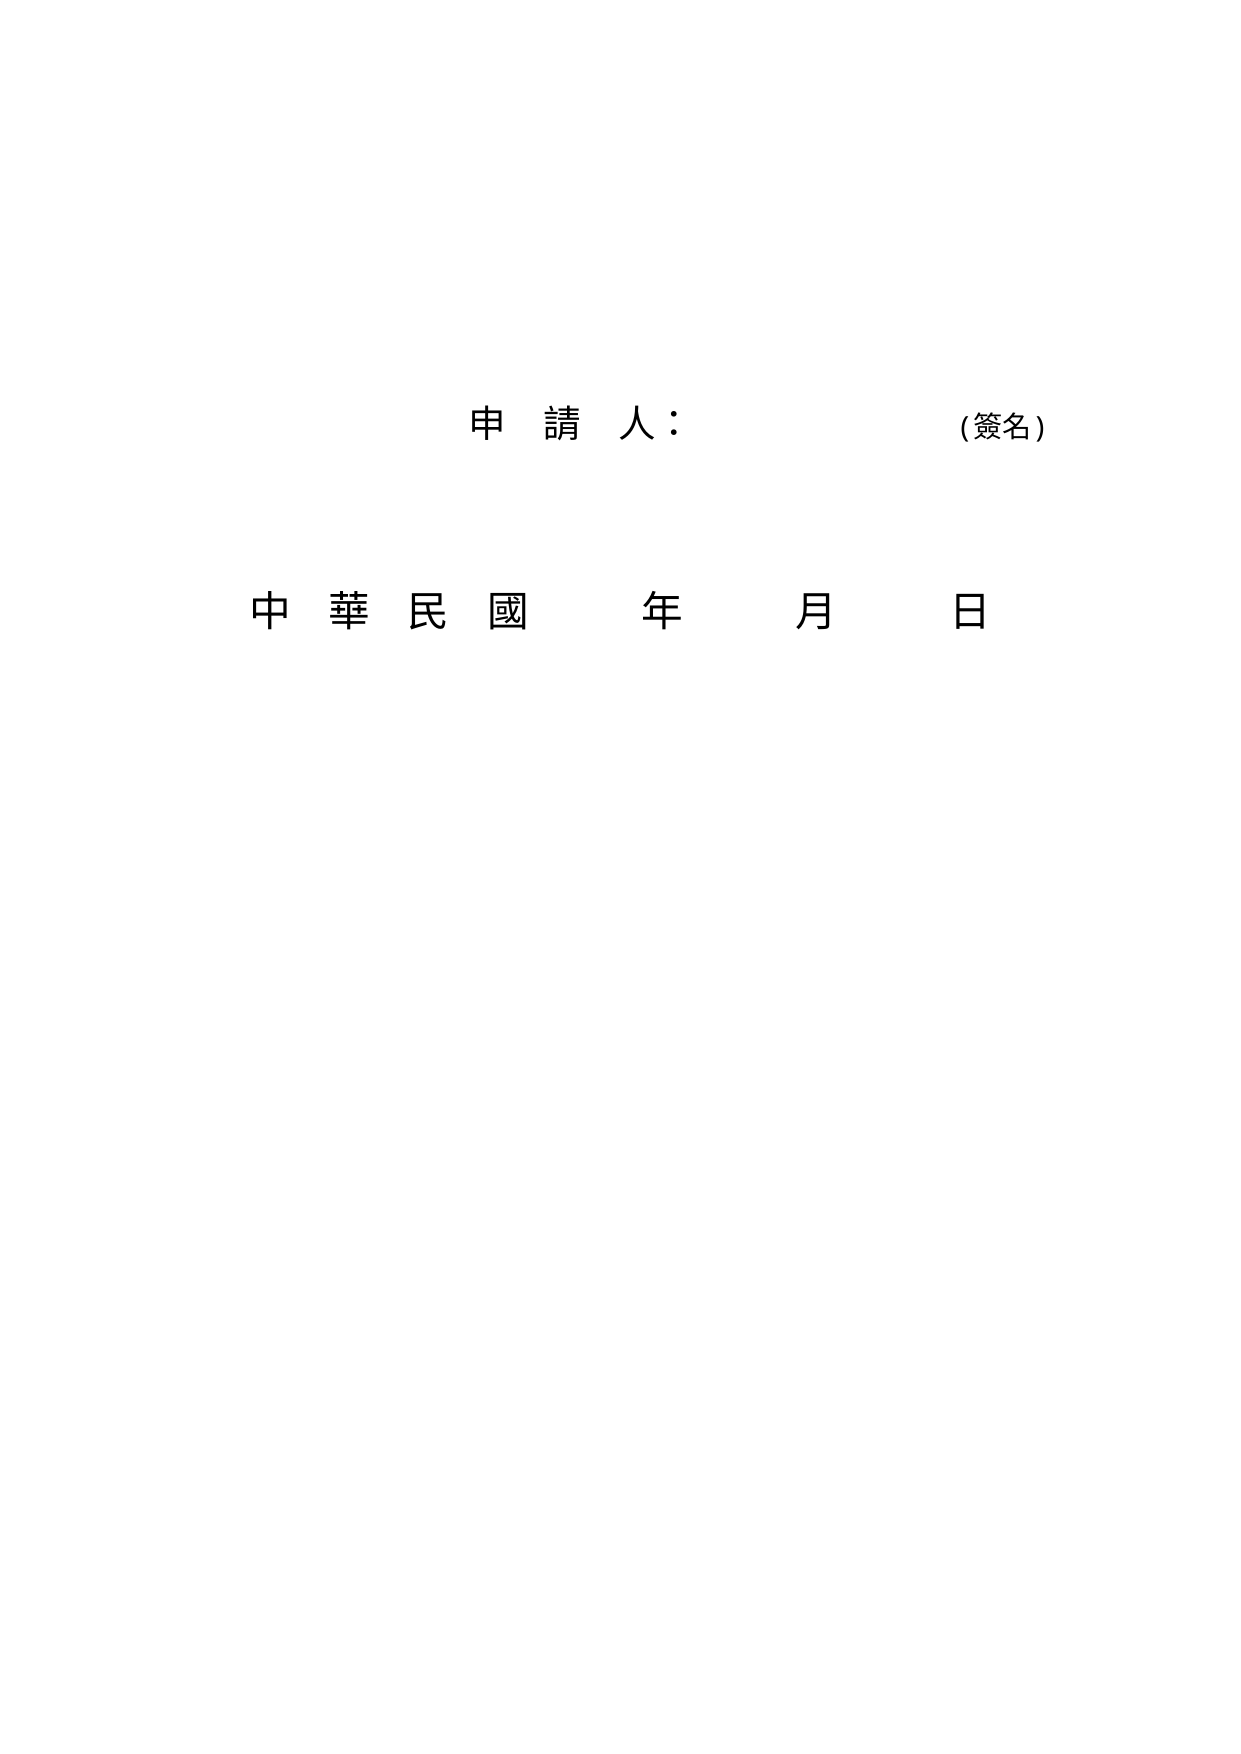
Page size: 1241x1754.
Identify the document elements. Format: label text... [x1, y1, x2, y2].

text 申 請 人： (簽名) [468, 394, 1122, 448]
text 中 華 民 國 年 月 日 [118, 578, 1122, 638]
